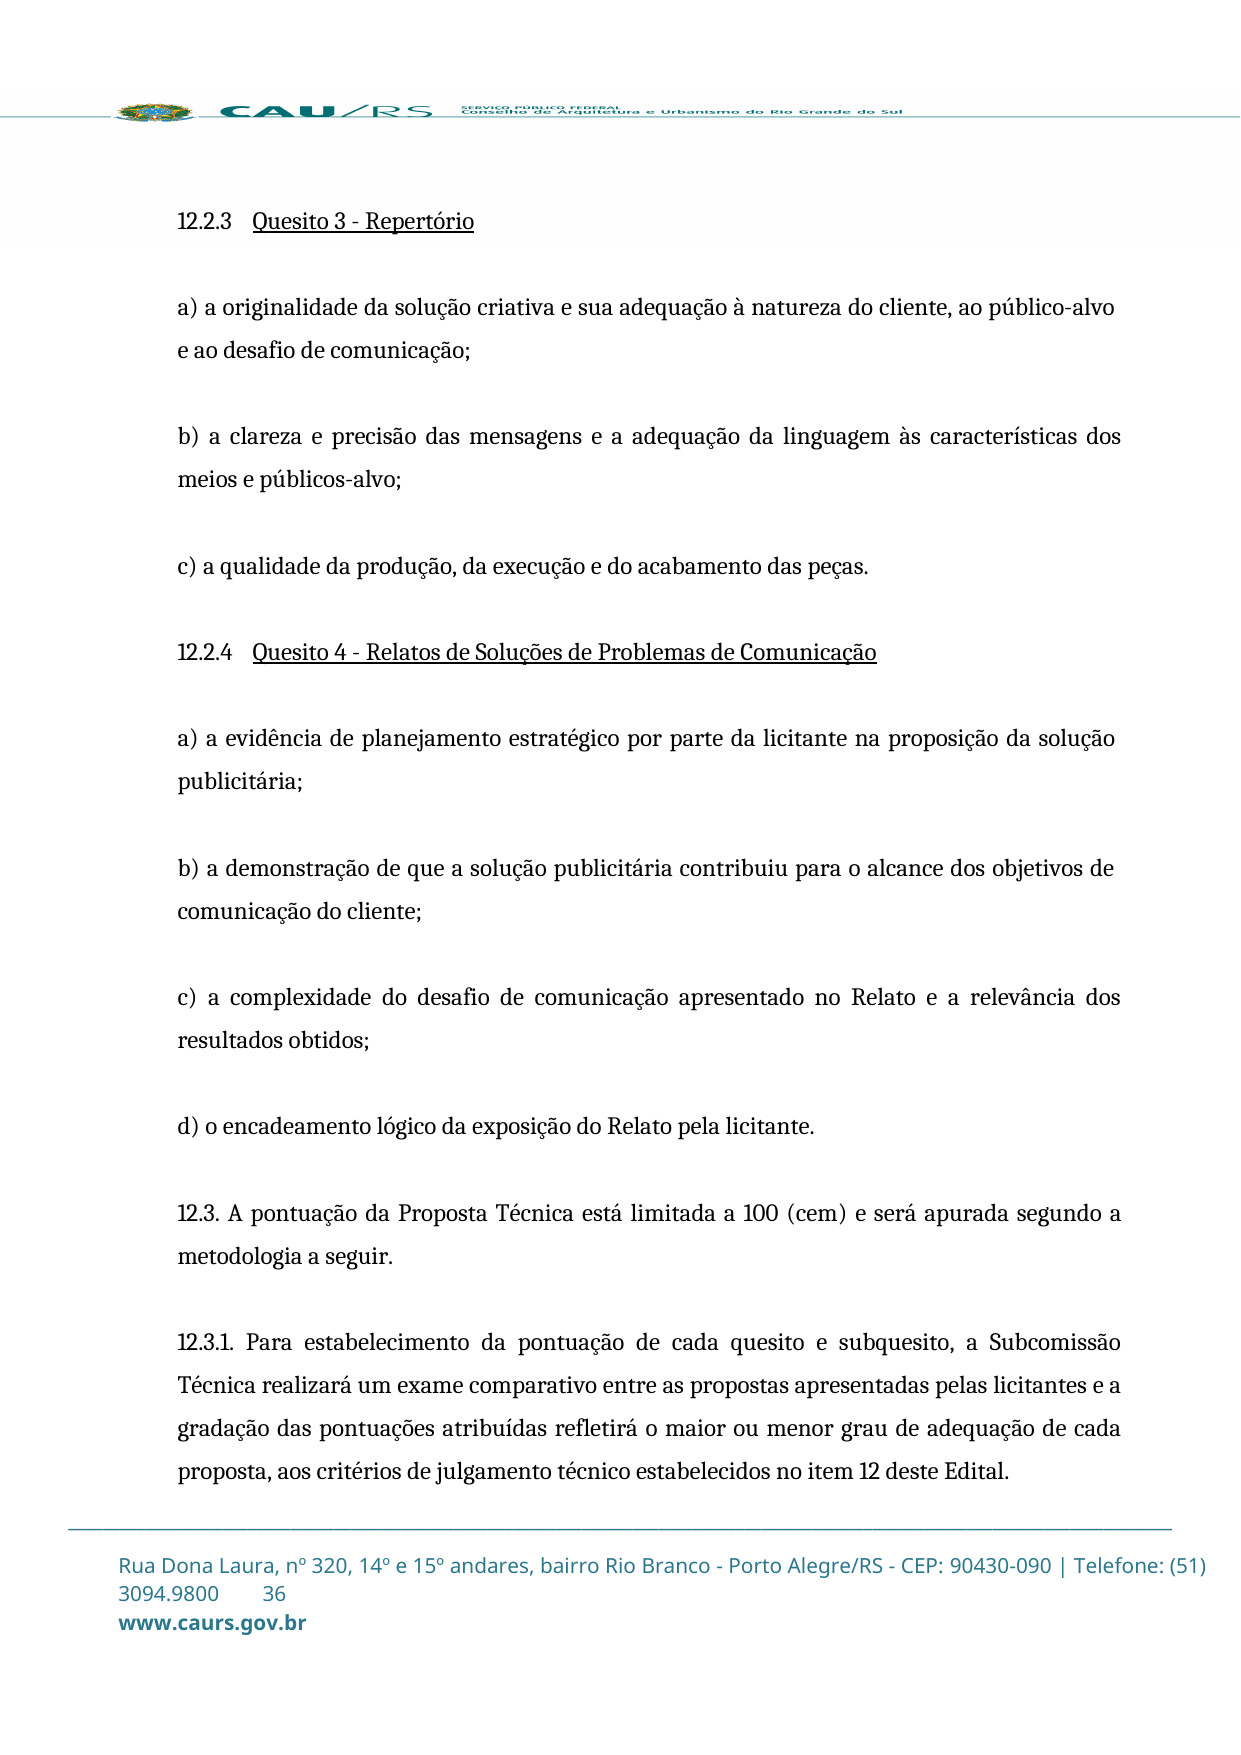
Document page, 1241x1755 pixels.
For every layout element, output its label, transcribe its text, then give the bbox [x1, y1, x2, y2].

text 12.3.1. Para estabelecimento da pontuação de cada quesito e subquesito, a Subcomissão Técnica realizará um exame comparativo entre as propostas apresentadas pelas licitantes e a gradação das pontuações atribuídas refletirá o maior ou menor grau de adequação de cada proposta, aos critérios de julgamento técnico estabelecidos no item 12 deste Edital. [177, 1328, 1122, 1486]
text c) a complexidade do desafio de comunicação apresentado no Relato e a relevância dos resultados obtidos; [177, 983, 1122, 1055]
text a) a evidência de planejamento estratégico por parte da licitante na proposição da solução publicitária; [177, 724, 1116, 796]
text 12.2.4 Quesito 4 - Relatos de Soluções de Problemas de Comunicação [177, 638, 1122, 667]
text b) a clareza e precisão das mensagens e a adequação da linguagem às características dos meios e públicos-alvo; [177, 422, 1122, 494]
list 12.3. A pontuação da Proposta Técnica está limitada a 100 (cem) e será apurada segundo a metodologia a seguir. [177, 1198, 1122, 1270]
text a) a originalidade da solução criativa e sua adequação à natureza do cliente, ao público-alvo e ao desafio de comunicação; [177, 293, 1116, 365]
text b) a demonstração de que a solução publicitária contribuiu para o alcance dos objetivos de comunicação do cliente; [177, 853, 1116, 925]
text c) a qualidade da produção, da execução e do acabamento das peças. [177, 552, 1122, 580]
text d) o encadeamento lógico da exposição do Relato pela licitante. [177, 1112, 1122, 1141]
